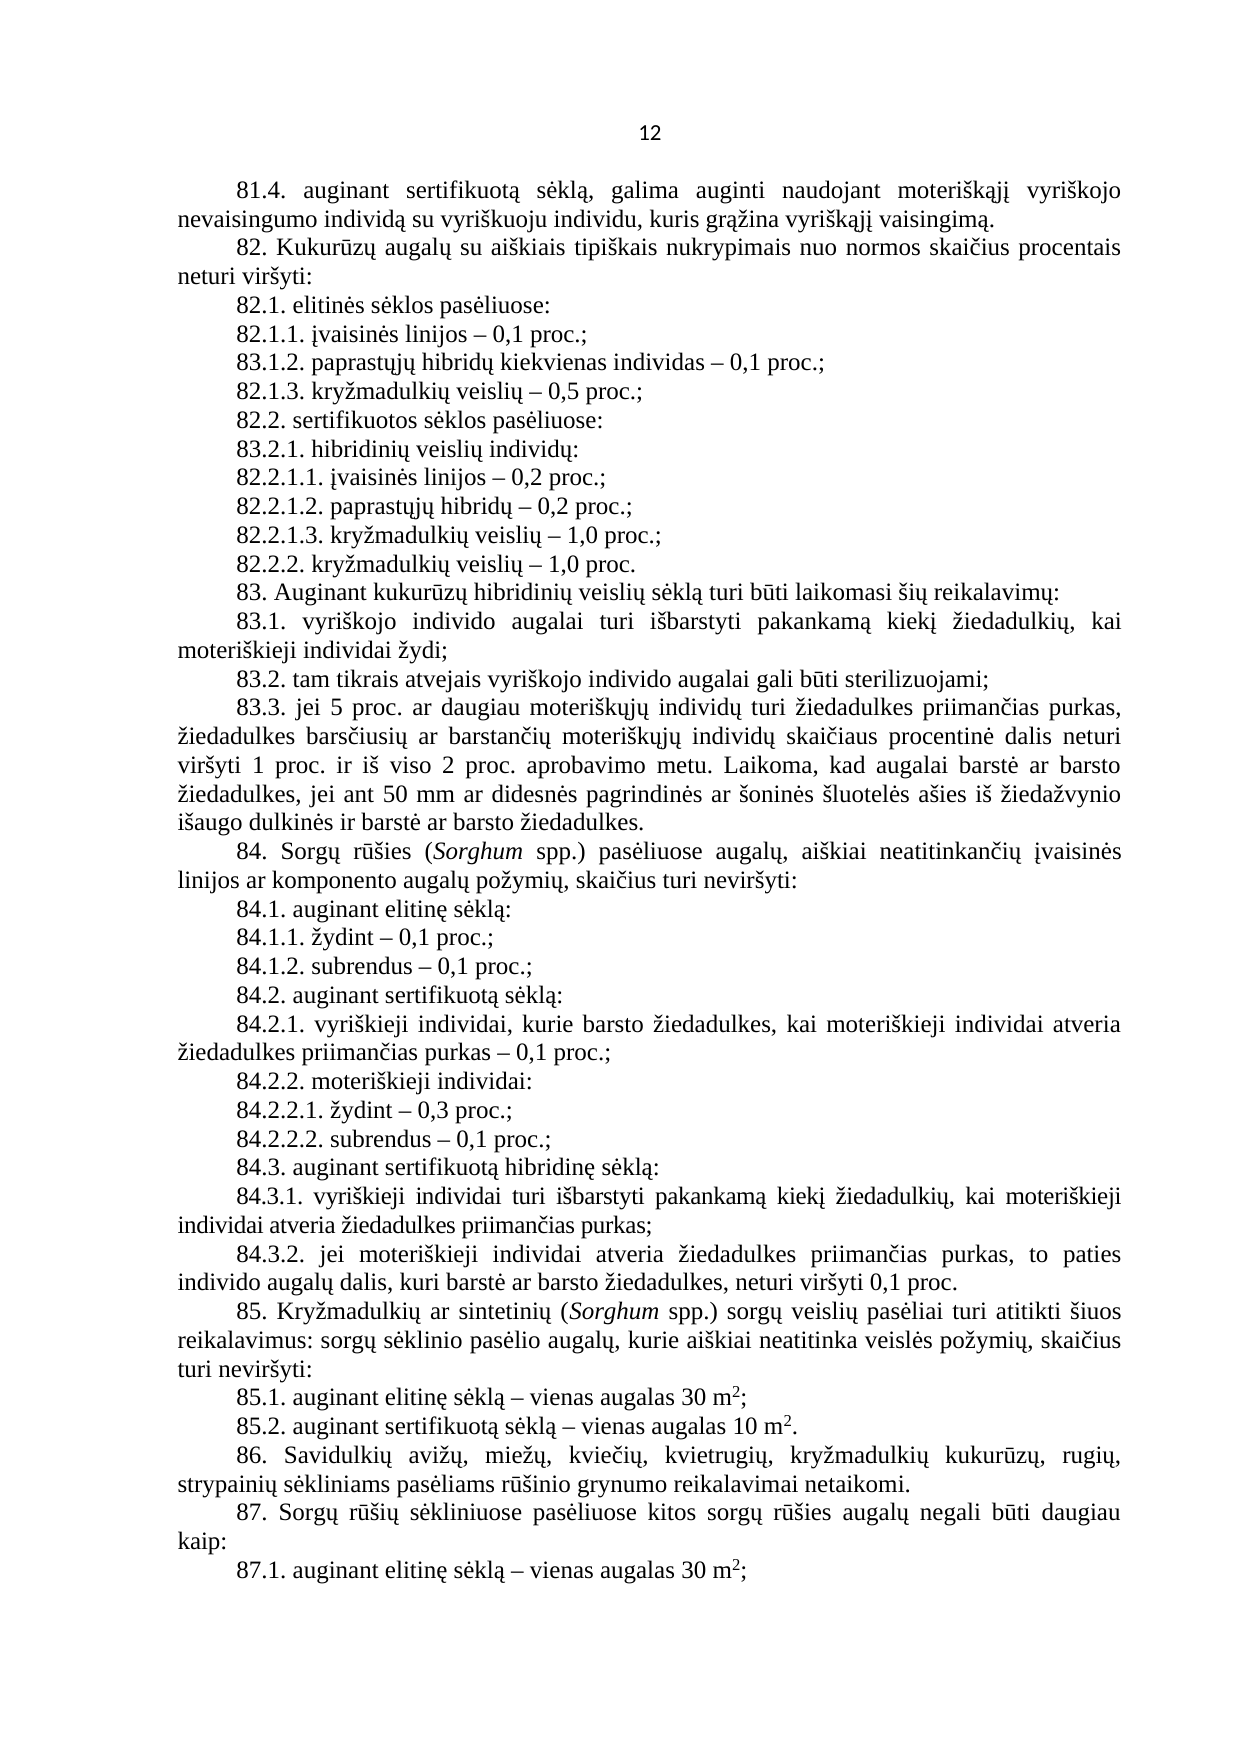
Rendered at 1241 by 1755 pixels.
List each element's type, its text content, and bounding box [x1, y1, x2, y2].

text 83.1. vyriškojo individo augalai turi išbarstyti pakankamą kiekį žiedadulkių, kai moteriškieji individai žydi; [177, 606, 1122, 664]
text 84.1.2. subrendus – 0,1 proc.; [177, 951, 1122, 980]
text 87.1. auginant elitinę sėklą – vienas augalas 30 m2; [177, 1555, 1122, 1584]
text 84.2.1. vyriškieji individai, kurie barsto žiedadulkes, kai moteriškieji individai atveria žiedadulkes priimančias purkas – 0,1 proc.; [177, 1009, 1122, 1066]
text 84.1.1. žydint – 0,1 proc.; [177, 922, 1122, 951]
text 82.2.2. kryžmadulkių veislių – 1,0 proc. [177, 549, 1122, 577]
text 85.2. auginant sertifikuotą sėklą – vienas augalas 10 m2. [177, 1411, 1122, 1440]
text 84.3. auginant sertifikuotą hibridinę sėklą: [177, 1152, 1122, 1181]
text 82.1.3. kryžmadulkių veislių – 0,5 proc.; [177, 376, 1122, 405]
text 84.3.1. vyriškieji individai turi išbarstyti pakankamą kiekį žiedadulkių, kai moteriškieji individai atveria žiedadulkes priimančias purkas; [177, 1181, 1122, 1239]
text 81.4. auginant sertifikuotą sėklą, galima auginti naudojant moteriškąjį vyriškojo nevaisingumo individą su vyriškuoju individu, kuris grąžina vyriškąjį vaisingimą. [177, 175, 1122, 232]
text 84.2. auginant sertifikuotą sėklą: [177, 980, 1122, 1009]
text 84.1. auginant elitinę sėklą: [177, 894, 1122, 922]
text 84.2.2.2. subrendus – 0,1 proc.; [177, 1124, 1122, 1152]
text 84. Sorgų rūšies (Sorghum spp.) pasėliuose augalų, aiškiai neatitinkančių įvaisinės linijos ar komponento augalų požymių, skaičius turi neviršyti: [177, 836, 1122, 894]
text 82.2.1.1. įvaisinės linijos – 0,2 proc.; [177, 462, 1122, 491]
text 82.2.1.2. paprastųjų hibridų – 0,2 proc.; [177, 491, 1122, 520]
text 86. Savidulkių avižų, miežų, kviečių, kvietrugių, kryžmadulkių kukurūzų, rugių, strypainių sėkliniams pasėliams rūšinio grynumo reikalavimai netaikomi. [177, 1440, 1122, 1497]
text 85. Kryžmadulkių ar sintetinių (Sorghum spp.) sorgų veislių pasėliai turi atitikti šiuos reikalavimus: sorgų sėklinio pasėlio augalų, kurie aiškiai neatitinka veislės požymių, skaičius turi neviršyti: [177, 1296, 1122, 1382]
text 87. Sorgų rūšių sėkliniuose pasėliuose kitos sorgų rūšies augalų negali būti daugiau kaip: [177, 1497, 1122, 1555]
text 82.1. elitinės sėklos pasėliuose: [177, 290, 1122, 319]
text 83.2. tam tikrais atvejais vyriškojo individo augalai gali būti sterilizuojami; [177, 664, 1122, 692]
text 82. Kukurūzų augalų su aiškiais tipiškais nukrypimais nuo normos skaičius procentais neturi viršyti: [177, 232, 1122, 290]
text 83.3. jei 5 proc. ar daugiau moteriškųjų individų turi žiedadulkes priimančias purkas, žiedadulkes barsčiusių ar barstančių moteriškųjų individų skaičiaus procentinė dalis neturi viršyti 1 proc. ir iš viso 2 proc. aprobavimo metu. Laikoma, kad augalai barstė ar barsto žiedadulkes, jei ant 50 mm ar didesnės pagrindinės ar šoninės šluotelės ašies iš žiedažvynio išaugo dulkinės ir barstė ar barsto žiedadulkes. [177, 692, 1122, 836]
text 85.1. auginant elitinę sėklą – vienas augalas 30 m2; [177, 1382, 1122, 1411]
text 82.1.1. įvaisinės linijos – 0,1 proc.; [177, 319, 1122, 347]
text 83.2.1. hibridinių veislių individų: [177, 434, 1122, 462]
text 83. Auginant kukurūzų hibridinių veislių sėklą turi būti laikomasi šių reikalavimų: [177, 577, 1122, 606]
text 84.2.2. moteriškieji individai: [177, 1066, 1122, 1095]
text 84.3.2. jei moteriškieji individai atveria žiedadulkes priimančias purkas, to paties individo augalų dalis, kuri barstė ar barsto žiedadulkes, neturi viršyti 0,1 proc. [177, 1239, 1122, 1296]
text 82.2. sertifikuotos sėklos pasėliuose: [177, 405, 1122, 434]
text 83.1.2. paprastųjų hibridų kiekvienas individas – 0,1 proc.; [177, 347, 1122, 376]
text 82.2.1.3. kryžmadulkių veislių – 1,0 proc.; [177, 520, 1122, 549]
text 84.2.2.1. žydint – 0,3 proc.; [177, 1095, 1122, 1124]
